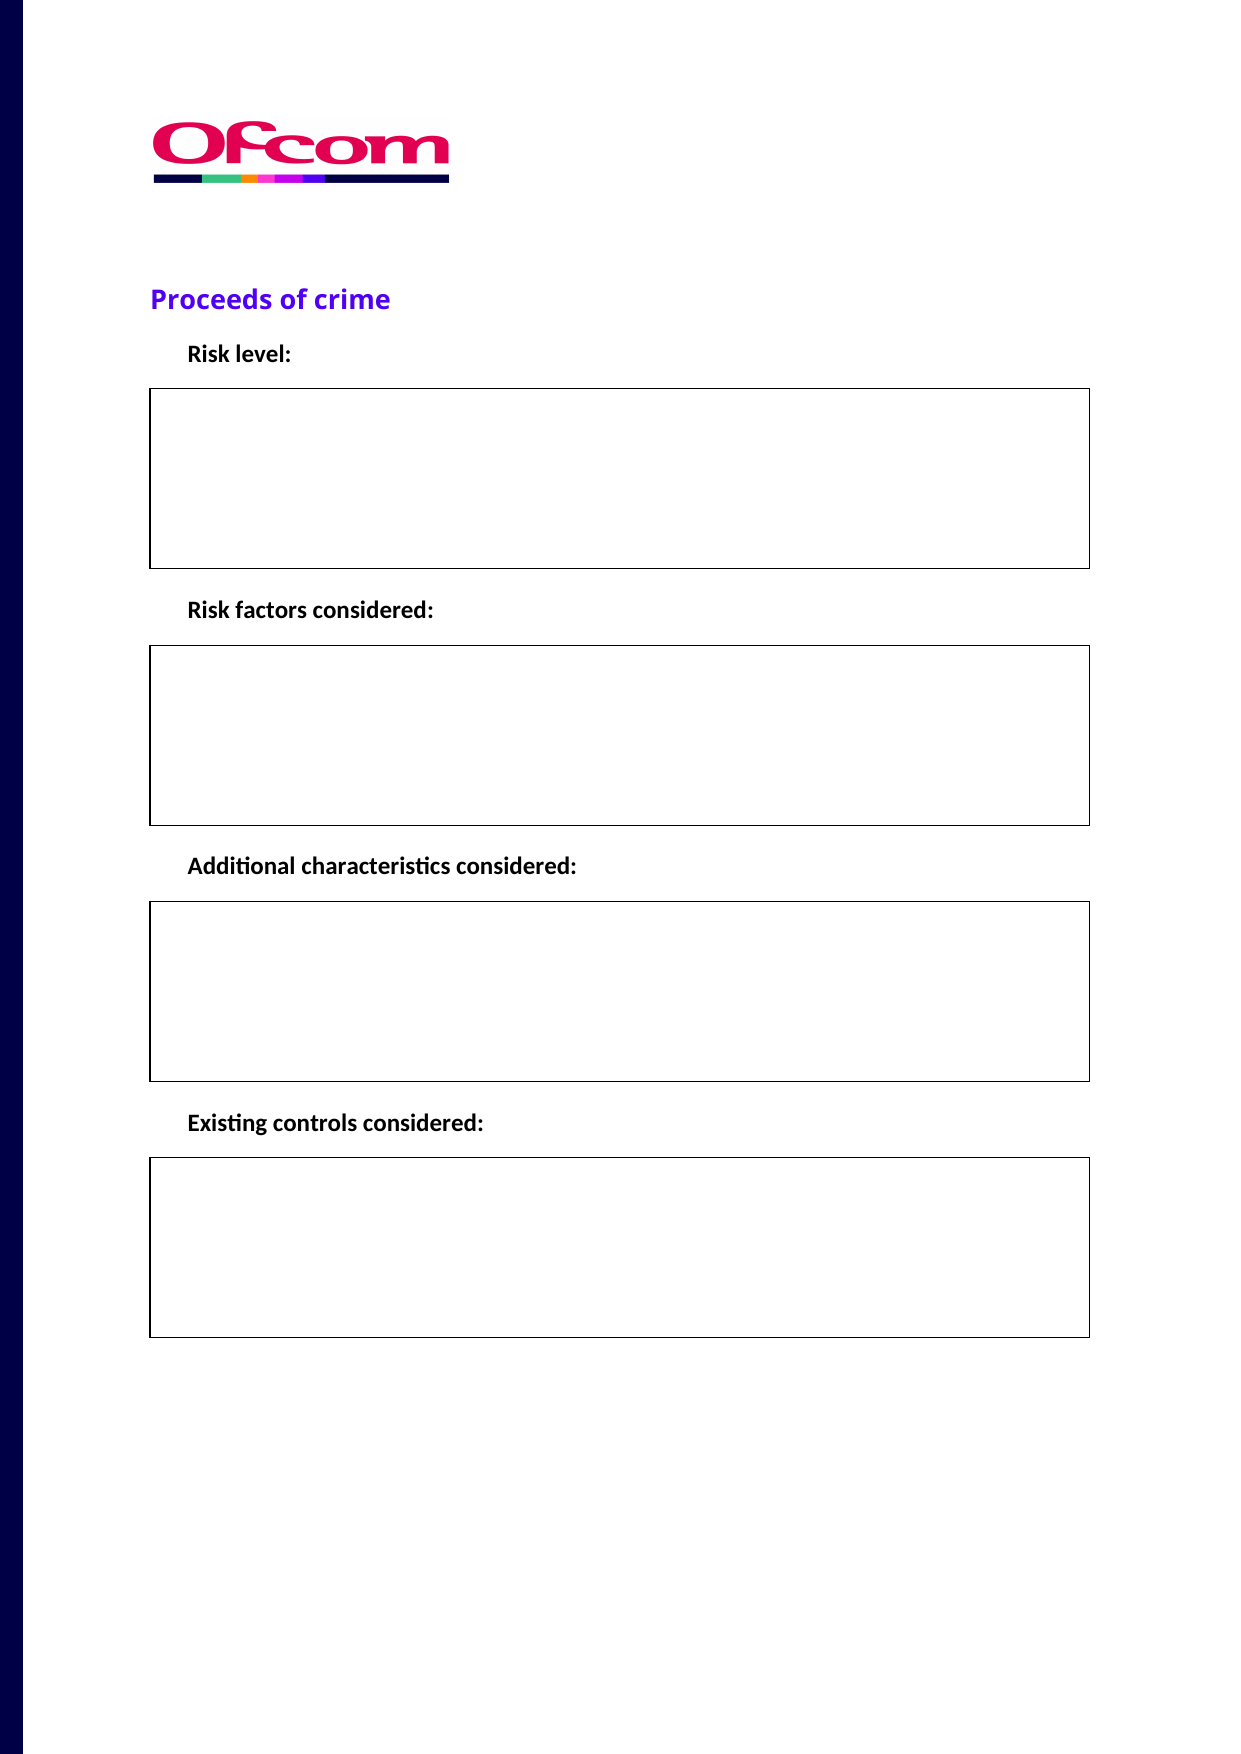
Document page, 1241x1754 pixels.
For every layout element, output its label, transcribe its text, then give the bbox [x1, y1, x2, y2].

text Risk level: [187, 338, 1090, 368]
subtitle Proceeds of crime [150, 281, 1090, 317]
table_header [151, 646, 1089, 824]
table_header [151, 902, 1089, 1081]
text Risk factors considered: [187, 594, 1090, 625]
text Existing controls considered: [187, 1107, 1090, 1137]
table_header [151, 389, 1089, 568]
text Additional characteristics considered: [187, 851, 1090, 881]
table_header [151, 1158, 1089, 1337]
